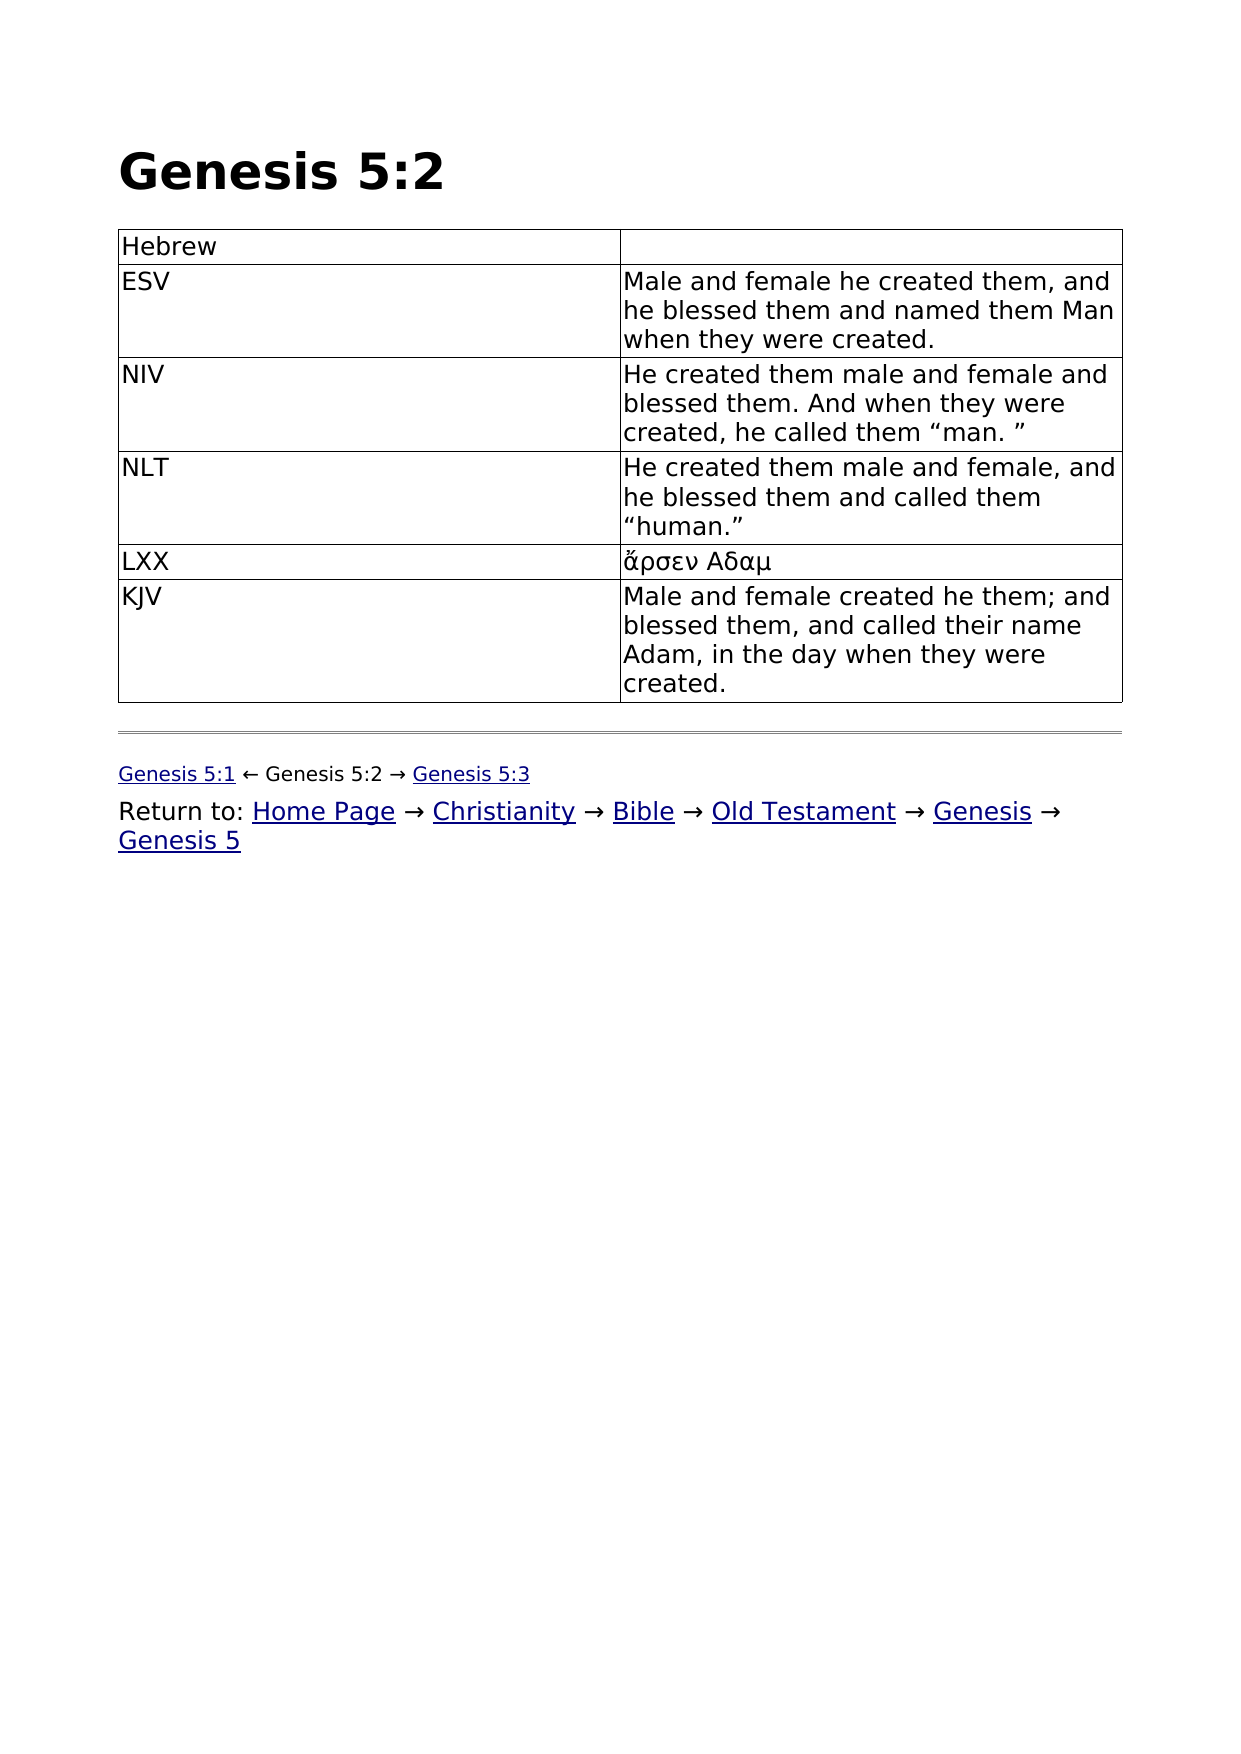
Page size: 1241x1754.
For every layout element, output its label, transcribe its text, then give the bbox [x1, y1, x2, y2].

table_cell He created them male and female, and he blessed them and called them “human.” [621, 452, 1122, 544]
table_cell NIV [119, 358, 620, 451]
text Genesis 5:1 ← Genesis 5:2 → Genesis 5:3 [118, 763, 1122, 797]
table_header [621, 230, 1122, 264]
table_cell ESV [119, 265, 620, 357]
table_cell LXX [119, 545, 620, 579]
subtitle Genesis 5:2 [118, 143, 1122, 201]
table_cell Male and female he created them, and he blessed them and named them Man when they were created. [621, 265, 1122, 357]
table_cell NLT [119, 452, 620, 544]
table_header Hebrew [119, 230, 620, 264]
table_cell KJV [119, 580, 620, 702]
table_cell ἄρσεν Αδαμ [621, 545, 1122, 579]
table_cell Male and female created he them; and blessed them, and called their name Adam, in the day when they were created. [621, 580, 1122, 702]
text Return to: Home Page → Christianity → Bible → Old Testament → Genesis → Genesis 5 [118, 797, 1122, 855]
table_cell He created them male and female and blessed them. And when they were created, he called them “man. ” [621, 358, 1122, 451]
